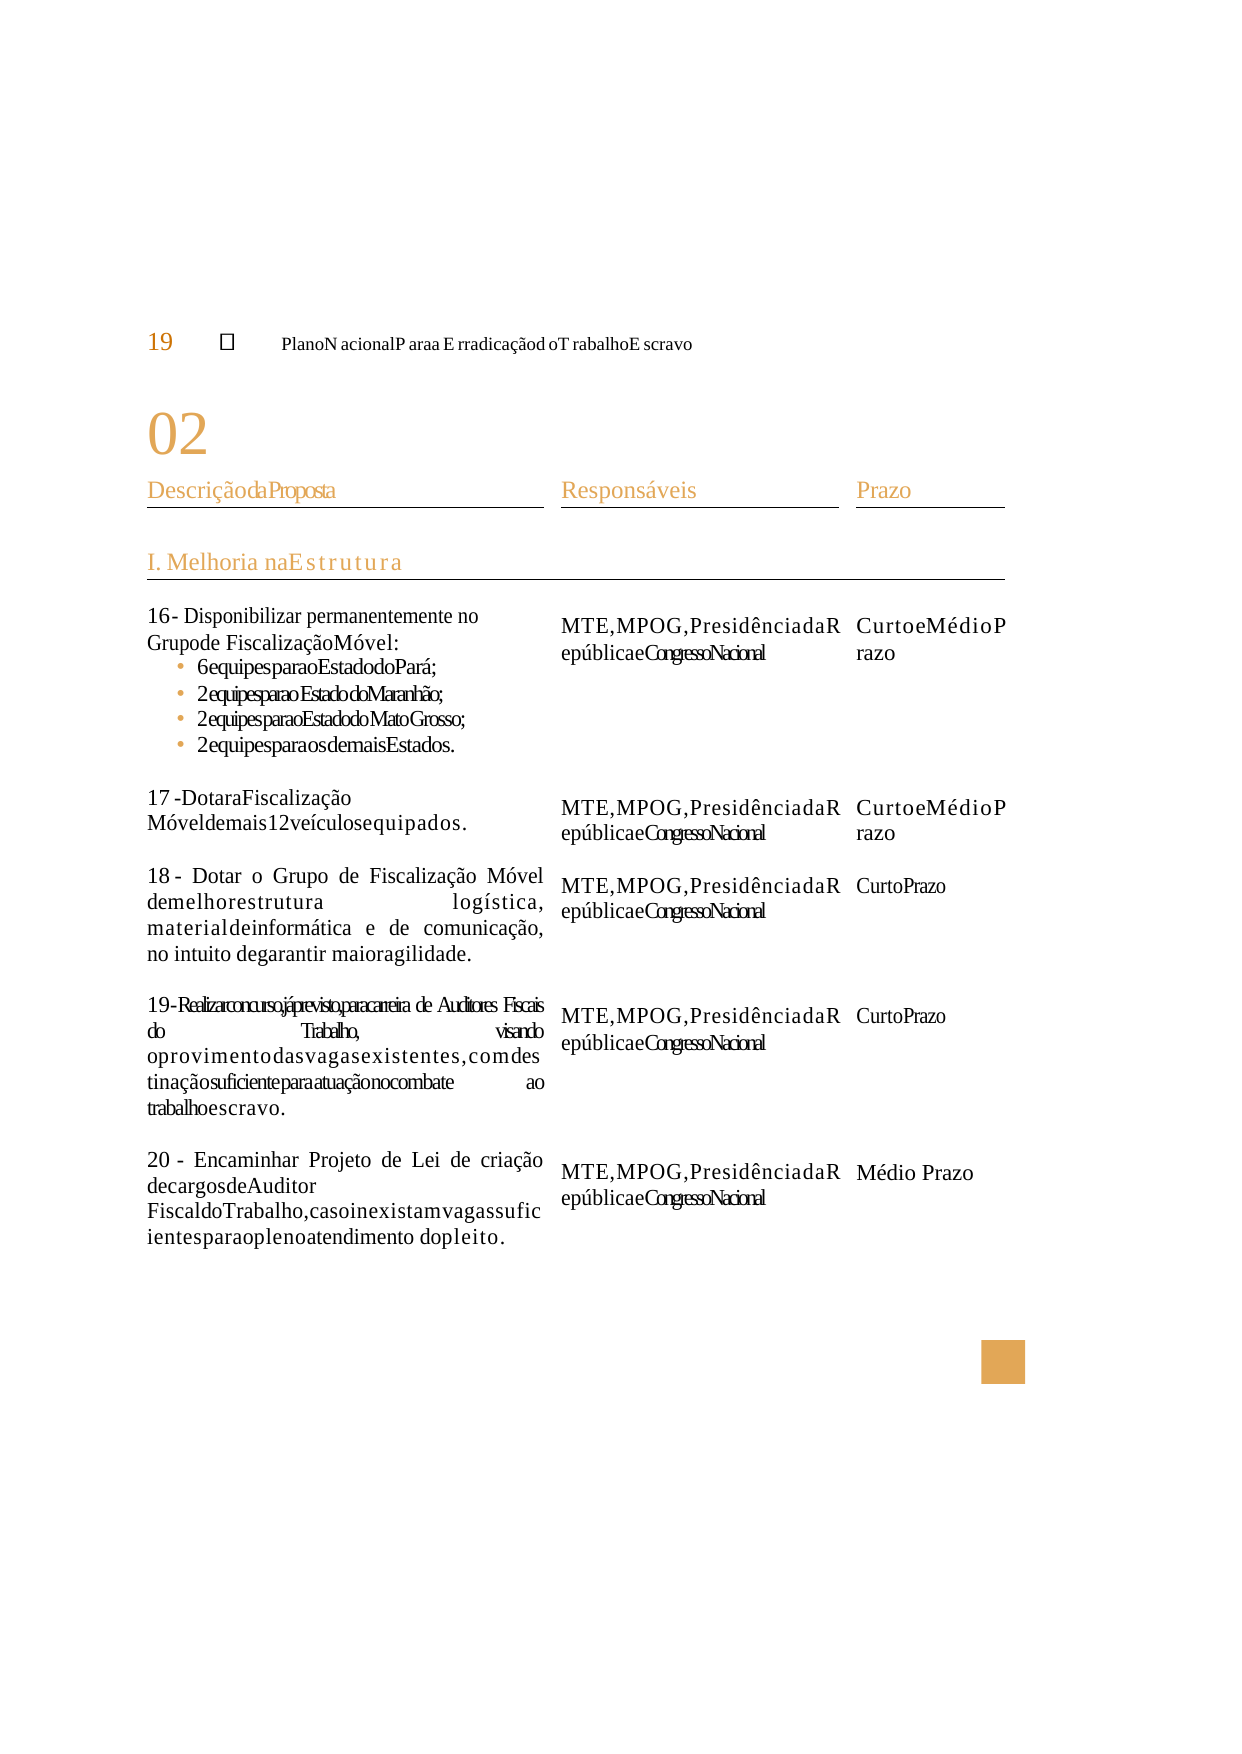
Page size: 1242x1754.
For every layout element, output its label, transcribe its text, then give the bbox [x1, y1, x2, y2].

text CurtoPrazo [856, 1002, 1219, 1029]
subtitle DescriçãodaProposta Responsáveis Prazo [147, 475, 1219, 504]
text Médio Prazo [856, 1158, 1219, 1185]
list - Disponibilizar permanentemente no Grupode FiscalizaçãoMóvel: [147, 602, 542, 655]
list 2equipesparaosdemaisEstados. [177, 732, 545, 758]
list - Dotar o Grupo de Fiscalização Móvel demelhorestrutura logística, materialdeinformática e de comunicação, no intuito degarantir maioragilidade. [147, 863, 544, 966]
list - Encaminhar Projeto de Lei de criação decargosdeAuditor FiscaldoTrabalho,casoinexistamvagassuficientesparaoplenoatendimento dopleito. [147, 1146, 544, 1250]
text MTE,MPOG,PresidênciadaRepúblicaeCongressoNacional [561, 1158, 844, 1211]
text CurtoeMédioPrazo [856, 796, 1008, 846]
list Melhoria naEstrutura [147, 547, 1219, 576]
list 2equipesparaoEstadodoMatoGrosso; [177, 706, 545, 732]
text MTE,MPOG,PresidênciadaRepúblicaeCongressoNacional [561, 796, 844, 846]
list 2equipesparaoEstadodoMaranhão; [177, 680, 545, 706]
list -Realizarconcurso,jáprevisto,paracarreira de Auditores Fiscais do Trabalho, visando oprovimentodasvagasexistentes,comdestinaçãosuficienteparaatuaçãonocombate ao trabalhoescravo. [147, 992, 545, 1121]
text CurtoeMédioPrazo [856, 612, 1008, 665]
text 19  PlanoNacionalParaaErradicaçãodoTrabalhoEscravo [147, 326, 1219, 357]
text MTE,MPOG,PresidênciadaRepúblicaeCongressoNacional [561, 1002, 844, 1055]
text MTE,MPOG,PresidênciadaRepúblicaeCongressoNacional [561, 874, 844, 924]
text MTE,MPOG,PresidênciadaRepúblicaeCongressoNacional [561, 612, 844, 665]
text 02 [147, 396, 1219, 468]
list -DotaraFiscalização Móveldemais12veículosequipados. [147, 786, 542, 836]
text CurtoPrazo [856, 873, 1219, 899]
list 6equipesparaoEstadodoPará; [177, 655, 545, 680]
